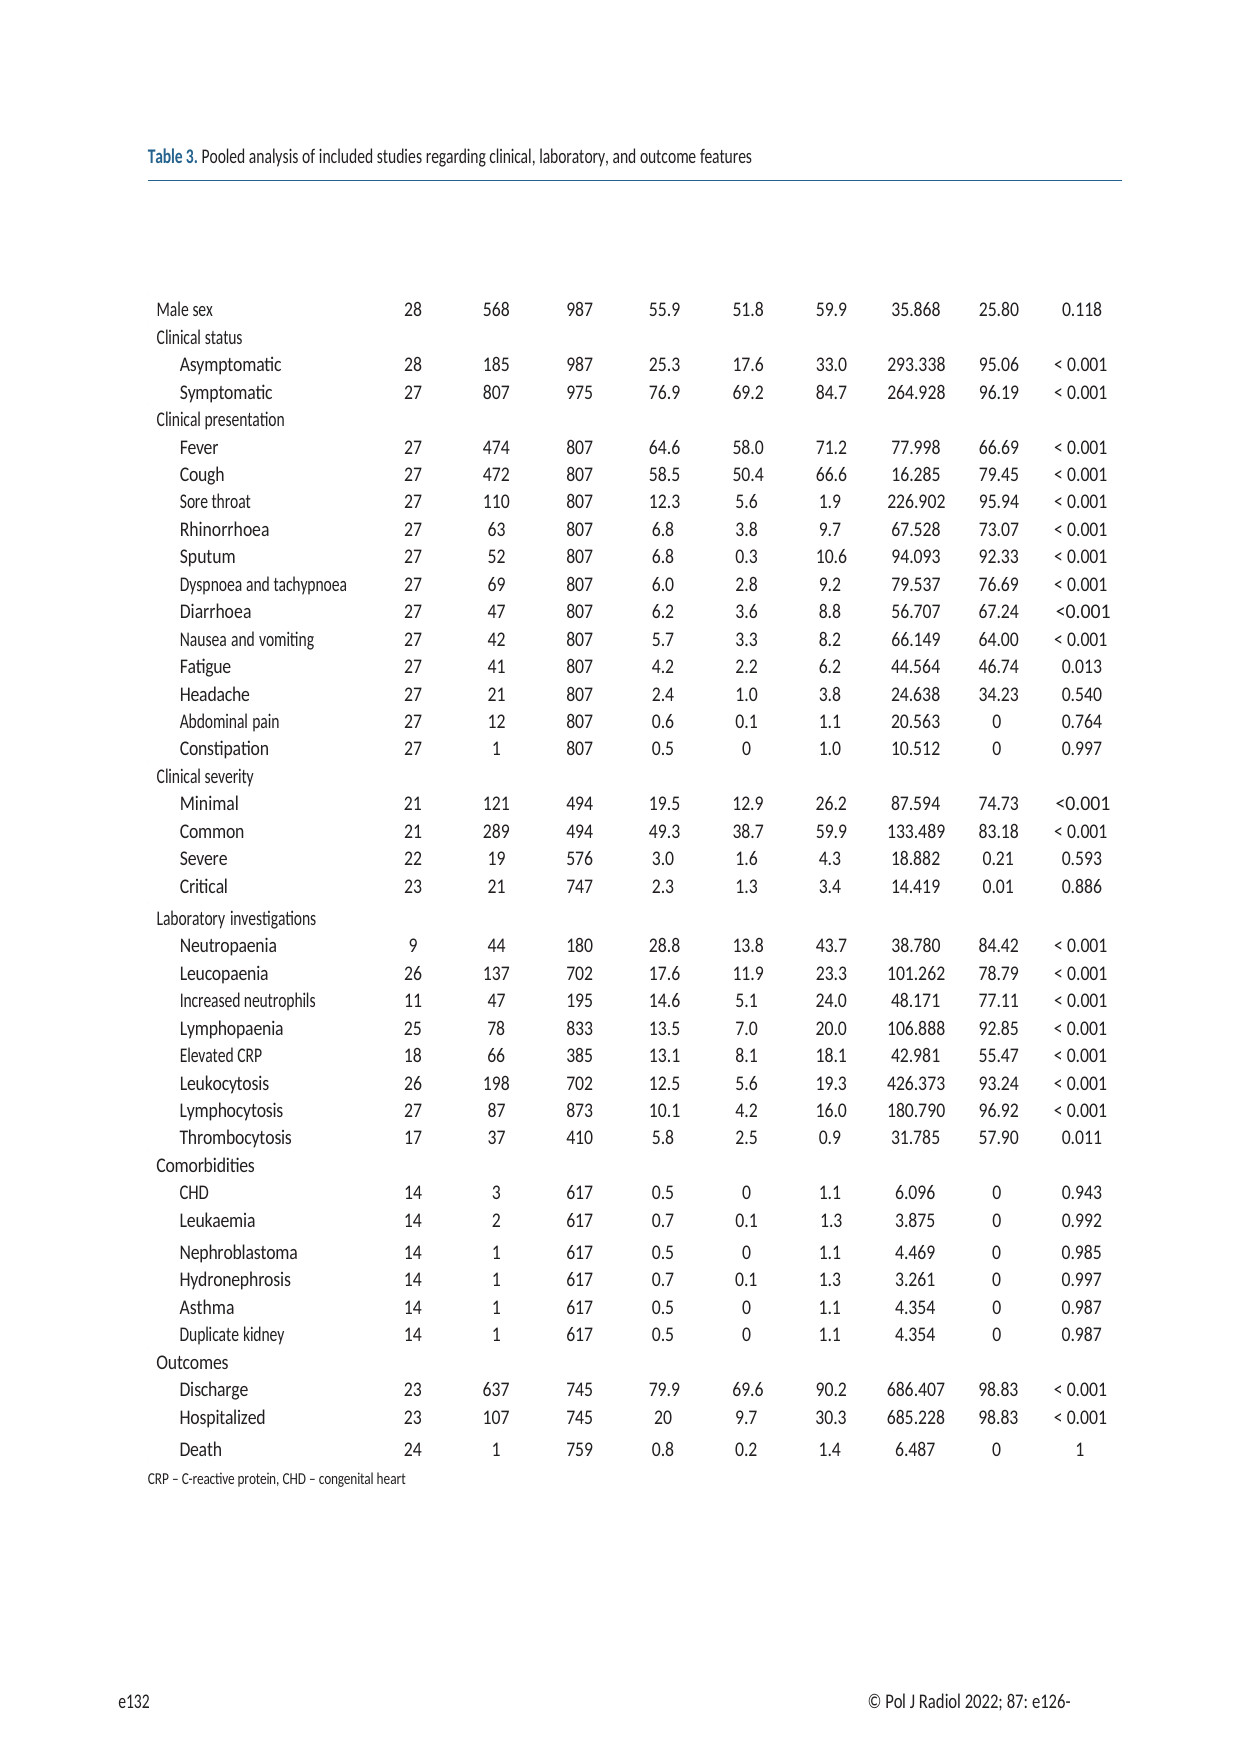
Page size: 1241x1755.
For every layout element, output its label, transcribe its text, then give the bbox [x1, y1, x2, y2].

text 110 [480, 489, 512, 514]
text 74.73 [978, 791, 1038, 816]
text 1 [480, 1239, 512, 1264]
text Death [179, 1436, 371, 1462]
text 0.013 [1062, 653, 1122, 679]
text 0.2 [730, 1436, 762, 1462]
text 21 [480, 873, 512, 898]
text 44.564 [891, 653, 955, 679]
text 106.888 [887, 1015, 955, 1040]
text < 0.001 [1054, 516, 1122, 542]
text 472 [480, 461, 512, 487]
text Critical [179, 873, 371, 898]
text 807 [564, 598, 595, 624]
text 77.11 [978, 987, 1038, 1013]
text 26.2 [815, 791, 871, 816]
text 79.9 [648, 1376, 704, 1402]
text 4.354 [895, 1294, 955, 1319]
text Headache [179, 681, 371, 706]
text <0.001 [1056, 598, 1122, 624]
text 19.5 [649, 791, 704, 816]
text 1 [480, 1321, 512, 1347]
text Lower limit [725, 235, 767, 285]
text 807 [564, 681, 595, 706]
text 8.1 [731, 1042, 762, 1068]
text Thrombocytosis [179, 1124, 371, 1150]
text 58.0 [732, 434, 788, 459]
text 21 [397, 791, 428, 816]
text 1.9 [814, 489, 845, 514]
text Upper limit [809, 235, 851, 285]
text 87.594 [891, 791, 955, 816]
text 0 [981, 1321, 1012, 1347]
text 0.5 [647, 1239, 678, 1264]
text 0.987 [1061, 1294, 1122, 1319]
text 27 [397, 736, 428, 761]
text < 0.001 [1054, 1042, 1122, 1068]
text 14 [397, 1267, 428, 1292]
text 76.69 [978, 571, 1038, 596]
text 14 [397, 1207, 428, 1232]
text 42.981 [891, 1042, 955, 1068]
text 1 [1064, 1436, 1096, 1462]
text 617 [564, 1207, 595, 1232]
text Rhinorrhoea [179, 516, 371, 542]
text Clinical status [156, 324, 1122, 349]
text 78.79 [978, 960, 1038, 985]
text < 0.001 [1054, 434, 1122, 459]
text 83.18 [978, 818, 1038, 843]
text 4.2 [731, 1097, 762, 1123]
text 6.8 [647, 516, 678, 542]
text 27 [397, 543, 428, 569]
text 6.487 [895, 1436, 955, 1462]
text 617 [564, 1321, 595, 1347]
text 1.3 [731, 873, 762, 898]
text 37 [480, 1124, 512, 1150]
text 8.2 [814, 626, 845, 651]
text 1.1 [814, 1321, 845, 1347]
text 6.2 [814, 653, 845, 679]
text 14 [397, 1294, 428, 1319]
text 19 [480, 845, 512, 871]
text 833 [564, 1015, 595, 1040]
text 5.7 [647, 626, 678, 651]
text Leucopaenia [179, 960, 371, 985]
text 975 [564, 379, 595, 404]
text 28.8 [649, 932, 704, 958]
text 10.512 [891, 736, 955, 761]
text 20.563 [891, 708, 955, 734]
text 1.0 [731, 681, 762, 706]
text 10.6 [816, 543, 871, 569]
text 0 [981, 1179, 1012, 1205]
text 79.45 [978, 461, 1038, 487]
text 0 [981, 1436, 1012, 1462]
text 10.1 [649, 1097, 704, 1123]
text 66.6 [816, 461, 871, 487]
text 38.780 [891, 932, 955, 958]
text 87 [480, 1097, 512, 1123]
text Laboratory investigations [156, 905, 1122, 931]
text 38.7 [732, 818, 788, 843]
text 8.8 [814, 598, 845, 624]
text 2.4 [647, 681, 679, 706]
text 4.2 [647, 653, 679, 679]
text 28 [397, 297, 428, 322]
text Factor [156, 185, 454, 210]
text 55.9 [649, 297, 704, 322]
text 14.6 [649, 987, 704, 1013]
text 195 [564, 987, 595, 1013]
text 0 [981, 708, 1012, 734]
text 0 [731, 1239, 762, 1264]
text 494 [564, 791, 595, 816]
text 18 [397, 1042, 428, 1068]
text 987 [564, 352, 595, 377]
text 1 [480, 1436, 512, 1462]
text 21 [480, 681, 512, 706]
text 0.01 [982, 873, 1038, 898]
text 637 [480, 1376, 512, 1402]
text 807 [564, 571, 595, 596]
text 617 [564, 1239, 595, 1264]
text 24 [397, 1436, 428, 1462]
text 1.0 [814, 736, 845, 761]
text 807 [564, 543, 595, 569]
text < 0.001 [1054, 960, 1122, 985]
text Neutropaenia [179, 932, 371, 958]
text Comorbidities [156, 1152, 1122, 1177]
text 759 [563, 1436, 595, 1462]
text 0.1 [731, 1207, 762, 1232]
text 1.3 [814, 1267, 845, 1292]
text 2.3 [647, 873, 679, 898]
text 47 [480, 598, 512, 624]
text 0.3 [731, 543, 762, 569]
text 0.1 [730, 1267, 762, 1292]
text 0.5 [647, 1294, 678, 1319]
text Fever [179, 434, 371, 459]
text 43.7 [816, 932, 871, 958]
text 28 [397, 352, 428, 377]
text 14 [397, 1179, 428, 1205]
text Minimal [179, 791, 371, 816]
text 807 [564, 653, 595, 679]
text Sputum [179, 543, 371, 569]
text 617 [564, 1294, 595, 1319]
text 6.0 [647, 571, 678, 596]
text 9.7 [814, 516, 845, 542]
text 0.5 [647, 1321, 678, 1347]
text < 0.001 [1054, 1097, 1122, 1123]
text 0.7 [647, 1207, 678, 1232]
text 95.94 [978, 489, 1038, 514]
text 98.83 [978, 1404, 1038, 1429]
text 0 [731, 1179, 762, 1205]
text 96.92 [978, 1097, 1038, 1123]
text © Pol J Radiol 2022; 87: e126-e140 [867, 1689, 1094, 1714]
text 198 [480, 1070, 512, 1095]
text 0 [981, 1294, 1012, 1319]
text 12 [480, 708, 512, 734]
text Hospitalized [179, 1404, 371, 1429]
text Increased neutrophils [179, 987, 371, 1013]
text 58.5 [649, 461, 704, 487]
text 27 [397, 571, 428, 596]
text 133.489 [887, 818, 955, 843]
text 64.6 [649, 434, 704, 459]
text 9.7 [730, 1404, 762, 1429]
text 50.4 [732, 461, 788, 487]
text 0.21 [982, 845, 1038, 871]
text 18.882 [891, 845, 955, 871]
text 59.9 [816, 818, 871, 843]
text 0.1 [731, 708, 762, 734]
text 27 [397, 461, 428, 487]
text < 0.001 [1054, 987, 1122, 1013]
text 0 [981, 1207, 1012, 1232]
text Common [179, 818, 371, 843]
text 3.0 [647, 845, 679, 871]
text 48.171 [891, 987, 955, 1013]
text Clinical severity [156, 763, 1122, 788]
text 3.875 [895, 1207, 955, 1232]
text 59.9 [816, 297, 871, 322]
text 426.373 [887, 1070, 955, 1095]
text 293.338 [887, 352, 955, 377]
text Discharge [179, 1376, 371, 1402]
text 84.42 [978, 932, 1038, 958]
text 3.6 [731, 598, 762, 624]
text < 0.001 [1054, 818, 1122, 843]
text 18.1 [815, 1042, 871, 1068]
text 747 [564, 873, 595, 898]
text 807 [564, 434, 595, 459]
text Male sex [156, 297, 371, 322]
text 71.2 [816, 434, 871, 459]
text 41 [480, 653, 512, 679]
text 745 [564, 1404, 595, 1429]
text 617 [564, 1179, 595, 1205]
text 289 [480, 818, 512, 843]
text 1 [480, 1294, 512, 1319]
text <0.001 [1055, 791, 1122, 816]
text 0.5 [647, 736, 679, 761]
text 807 [564, 736, 595, 761]
text 1 [480, 1267, 512, 1292]
text 94.093 [891, 543, 955, 569]
text 19.3 [815, 1070, 871, 1095]
text 46.74 [978, 653, 1038, 679]
text 67.24 [978, 598, 1038, 624]
text 0 [981, 1267, 1012, 1292]
text < 0.001 [1054, 352, 1122, 377]
text 0.593 [1062, 845, 1122, 871]
text 47 [480, 987, 512, 1013]
text 9 [397, 932, 428, 958]
text 96.19 [978, 379, 1038, 404]
text 7.0 [731, 1015, 762, 1040]
text 64.00 [978, 626, 1038, 651]
text 6.096 [895, 1179, 955, 1205]
text 84.7 [816, 379, 871, 404]
text 14.419 [891, 873, 955, 898]
text 13.1 [649, 1042, 704, 1068]
text 69.2 [732, 379, 788, 404]
text < 0.001 [1054, 1015, 1122, 1040]
text 11.9 [732, 960, 788, 985]
text 745 [564, 1376, 595, 1402]
text 180.790 [887, 1097, 955, 1123]
text 9.2 [814, 571, 845, 596]
text 33.0 [816, 352, 871, 377]
text 0.540 [1062, 681, 1122, 706]
text 27 [397, 1097, 428, 1123]
text 14 [397, 1321, 428, 1347]
text 686.407 [887, 1376, 955, 1402]
text Leukocytosis [179, 1070, 371, 1095]
text Constipation [179, 736, 371, 761]
text 3.3 [731, 626, 762, 651]
text 873 [564, 1097, 595, 1123]
text 4.469 [895, 1239, 955, 1264]
text 3.4 [814, 873, 845, 898]
text 51.8 [732, 297, 788, 322]
text 0.992 [1062, 1207, 1122, 1232]
text 807 [564, 708, 595, 734]
text 807 [564, 626, 595, 651]
text 35.868 [891, 297, 955, 322]
text 49.3 [649, 818, 704, 843]
text 73.07 [978, 516, 1038, 542]
text 385 [564, 1042, 595, 1068]
text Fatigue [179, 653, 371, 679]
text 27 [397, 434, 428, 459]
text 27 [397, 653, 428, 679]
text 617 [564, 1267, 595, 1292]
text 79.537 [891, 571, 955, 596]
text 17.6 [732, 352, 788, 377]
text 25.80 [978, 297, 1038, 322]
text 807 [564, 516, 595, 542]
text 78 [480, 1015, 512, 1040]
text 13.8 [732, 932, 788, 958]
text 92.85 [978, 1015, 1038, 1040]
text 93.24 [978, 1070, 1038, 1095]
text 0 [730, 1294, 762, 1319]
text Q I2 (%) p-value [908, 185, 1122, 210]
text Clinical presentation [156, 406, 1122, 432]
text 0.997 [1062, 736, 1122, 761]
text 121 [480, 791, 512, 816]
text 0.011 [1062, 1124, 1122, 1150]
text 23 [397, 1404, 428, 1429]
text 0.8 [647, 1436, 678, 1462]
text 44 [480, 932, 512, 958]
text 1.6 [731, 845, 762, 871]
text 26 [397, 960, 428, 985]
text 0.7 [647, 1267, 678, 1292]
text 13.5 [649, 1015, 704, 1040]
text Cough [179, 461, 371, 487]
text Lymphopaenia [179, 1015, 371, 1040]
text 3.261 [895, 1267, 955, 1292]
text 55.47 [978, 1042, 1038, 1068]
text < 0.001 [1054, 1070, 1122, 1095]
text 90.2 [815, 1376, 871, 1402]
text 12.5 [649, 1070, 704, 1095]
text 5.6 [731, 1070, 762, 1095]
text 95.06 [978, 352, 1038, 377]
text 1.4 [814, 1436, 845, 1462]
text 27 [397, 626, 428, 651]
text Severe [179, 845, 371, 871]
text 1 [480, 736, 512, 761]
text Table 3. Pooled analysis of included studies regarding clinical, laboratory, and outcome features [148, 145, 758, 169]
text 474 [480, 434, 512, 459]
text 494 [564, 818, 595, 843]
text 0 [981, 736, 1012, 761]
text 3 [480, 1179, 512, 1205]
text 0 [731, 736, 762, 761]
text 2.5 [731, 1124, 762, 1150]
text 66 [480, 1042, 512, 1068]
text 3.8 [731, 516, 762, 542]
text < 0.001 [1054, 932, 1122, 958]
text 12.3 [649, 489, 704, 514]
text 180 [564, 932, 595, 958]
text 92.33 [978, 543, 1038, 569]
text 31.785 [891, 1124, 955, 1150]
text 27 [397, 489, 428, 514]
text 137 [480, 960, 512, 985]
text 0.9 [814, 1124, 845, 1150]
text 57.90 [978, 1124, 1038, 1150]
text CHD [179, 1179, 371, 1205]
text Abdominal pain [179, 708, 371, 734]
text e132 [118, 1689, 152, 1714]
text 66.69 [978, 434, 1038, 459]
text 807 [480, 379, 512, 404]
text 25.3 [649, 352, 704, 377]
text < 0.001 [1054, 461, 1122, 487]
text 576 [564, 845, 595, 871]
text 42 [480, 626, 512, 651]
text Outcomes [156, 1349, 1122, 1374]
text 95% CI [454, 185, 812, 210]
text Nephroblastoma [179, 1239, 371, 1264]
text 264.928 [887, 379, 955, 404]
text Sore throat [179, 489, 371, 514]
text 6.2 [647, 598, 678, 624]
text 4.3 [814, 845, 845, 871]
text < 0.001 [1054, 543, 1122, 569]
text 52 [480, 543, 512, 569]
text Asymptomatic [179, 352, 371, 377]
text 0.943 [1062, 1179, 1122, 1205]
text 25 [397, 1015, 428, 1040]
text 5.1 [731, 987, 762, 1013]
text 1.3 [814, 1207, 848, 1232]
text < 0.001 [1054, 1404, 1122, 1429]
text 5.6 [731, 489, 762, 514]
text 27 [397, 681, 428, 706]
text 2 [480, 1207, 512, 1232]
text 101.262 [887, 960, 955, 985]
text 1.1 [814, 1294, 845, 1319]
text 702 [564, 960, 595, 985]
text 0.985 [1061, 1239, 1122, 1264]
text 0.997 [1061, 1267, 1122, 1292]
text Hydronephrosis [179, 1267, 371, 1292]
text Dyspnoea and tachypnoea [179, 571, 371, 596]
text Lymphocytosis [179, 1097, 371, 1123]
text 702 [564, 1070, 595, 1095]
text 1.1 [814, 1239, 845, 1264]
text 20.0 [815, 1015, 871, 1040]
text 26 [397, 1070, 428, 1095]
text Elevated CRP [179, 1042, 371, 1068]
text 2.8 [731, 571, 762, 596]
text 27 [397, 708, 428, 734]
text 23 [397, 1376, 428, 1402]
text 0 [730, 1321, 762, 1347]
text Duplicate kidney [179, 1321, 371, 1347]
text 56.707 [891, 598, 955, 624]
text 2.2 [731, 653, 762, 679]
text 685.228 [887, 1404, 955, 1429]
text Nausea and vomiting [179, 626, 371, 651]
text 1.1 [814, 1179, 845, 1205]
text CRP – C-reactive protein, CHD – congenital heart disease [148, 1468, 439, 1489]
text 17 [397, 1124, 428, 1150]
text 0.987 [1061, 1321, 1122, 1347]
text 69.6 [732, 1376, 788, 1402]
text 107 [480, 1404, 512, 1429]
text Leukaemia [179, 1207, 371, 1232]
text 30.3 [815, 1404, 871, 1429]
text 27 [397, 598, 428, 624]
text 98.83 [978, 1376, 1038, 1402]
text 568 [480, 297, 512, 322]
text 0 [981, 1239, 1012, 1264]
text 34.23 [978, 681, 1038, 706]
text 69 [480, 571, 512, 596]
text < 0.001 [1054, 1376, 1122, 1402]
text 987 [564, 297, 595, 322]
text 76.9 [649, 379, 704, 404]
text 0.5 [647, 1179, 679, 1205]
text 66.149 [891, 626, 955, 651]
text < 0.001 [1054, 489, 1122, 514]
text 410 [564, 1124, 595, 1150]
text Symptomatic [179, 379, 371, 404]
text 14 [397, 1239, 428, 1264]
text 6.8 [647, 543, 678, 569]
text 185 [480, 352, 512, 377]
text 24.0 [815, 987, 871, 1013]
text 17.6 [649, 960, 704, 985]
text 226.902 [887, 489, 955, 514]
text 807 [564, 489, 595, 514]
text 77.998 [891, 434, 955, 459]
text 21 [397, 818, 428, 843]
text < 0.001 [1054, 379, 1122, 404]
text 807 [564, 461, 595, 487]
text < 0.001 [1054, 626, 1122, 651]
text 23.3 [816, 960, 871, 985]
text 27 [397, 516, 428, 542]
text Diarrhoea [179, 598, 371, 624]
text 24.638 [891, 681, 955, 706]
text 20 [647, 1404, 678, 1429]
text 16.285 [891, 461, 955, 487]
text 11 [397, 987, 428, 1013]
text 22 [397, 845, 428, 871]
text 0.886 [1062, 873, 1122, 898]
text 67.528 [891, 516, 955, 542]
text < 0.001 [1054, 571, 1122, 596]
text 0.118 [1062, 297, 1122, 322]
text 27 [397, 379, 428, 404]
text 23 [397, 873, 428, 898]
text Asthma [179, 1294, 371, 1319]
text 16.0 [815, 1097, 871, 1123]
text 4.354 [895, 1321, 955, 1347]
text 63 [480, 516, 512, 542]
text 0.6 [647, 708, 679, 734]
text 0.764 [1062, 708, 1122, 734]
text 3.8 [814, 681, 845, 706]
text 12.9 [732, 791, 788, 816]
text 5.8 [647, 1124, 679, 1150]
text 1.1 [814, 708, 845, 734]
